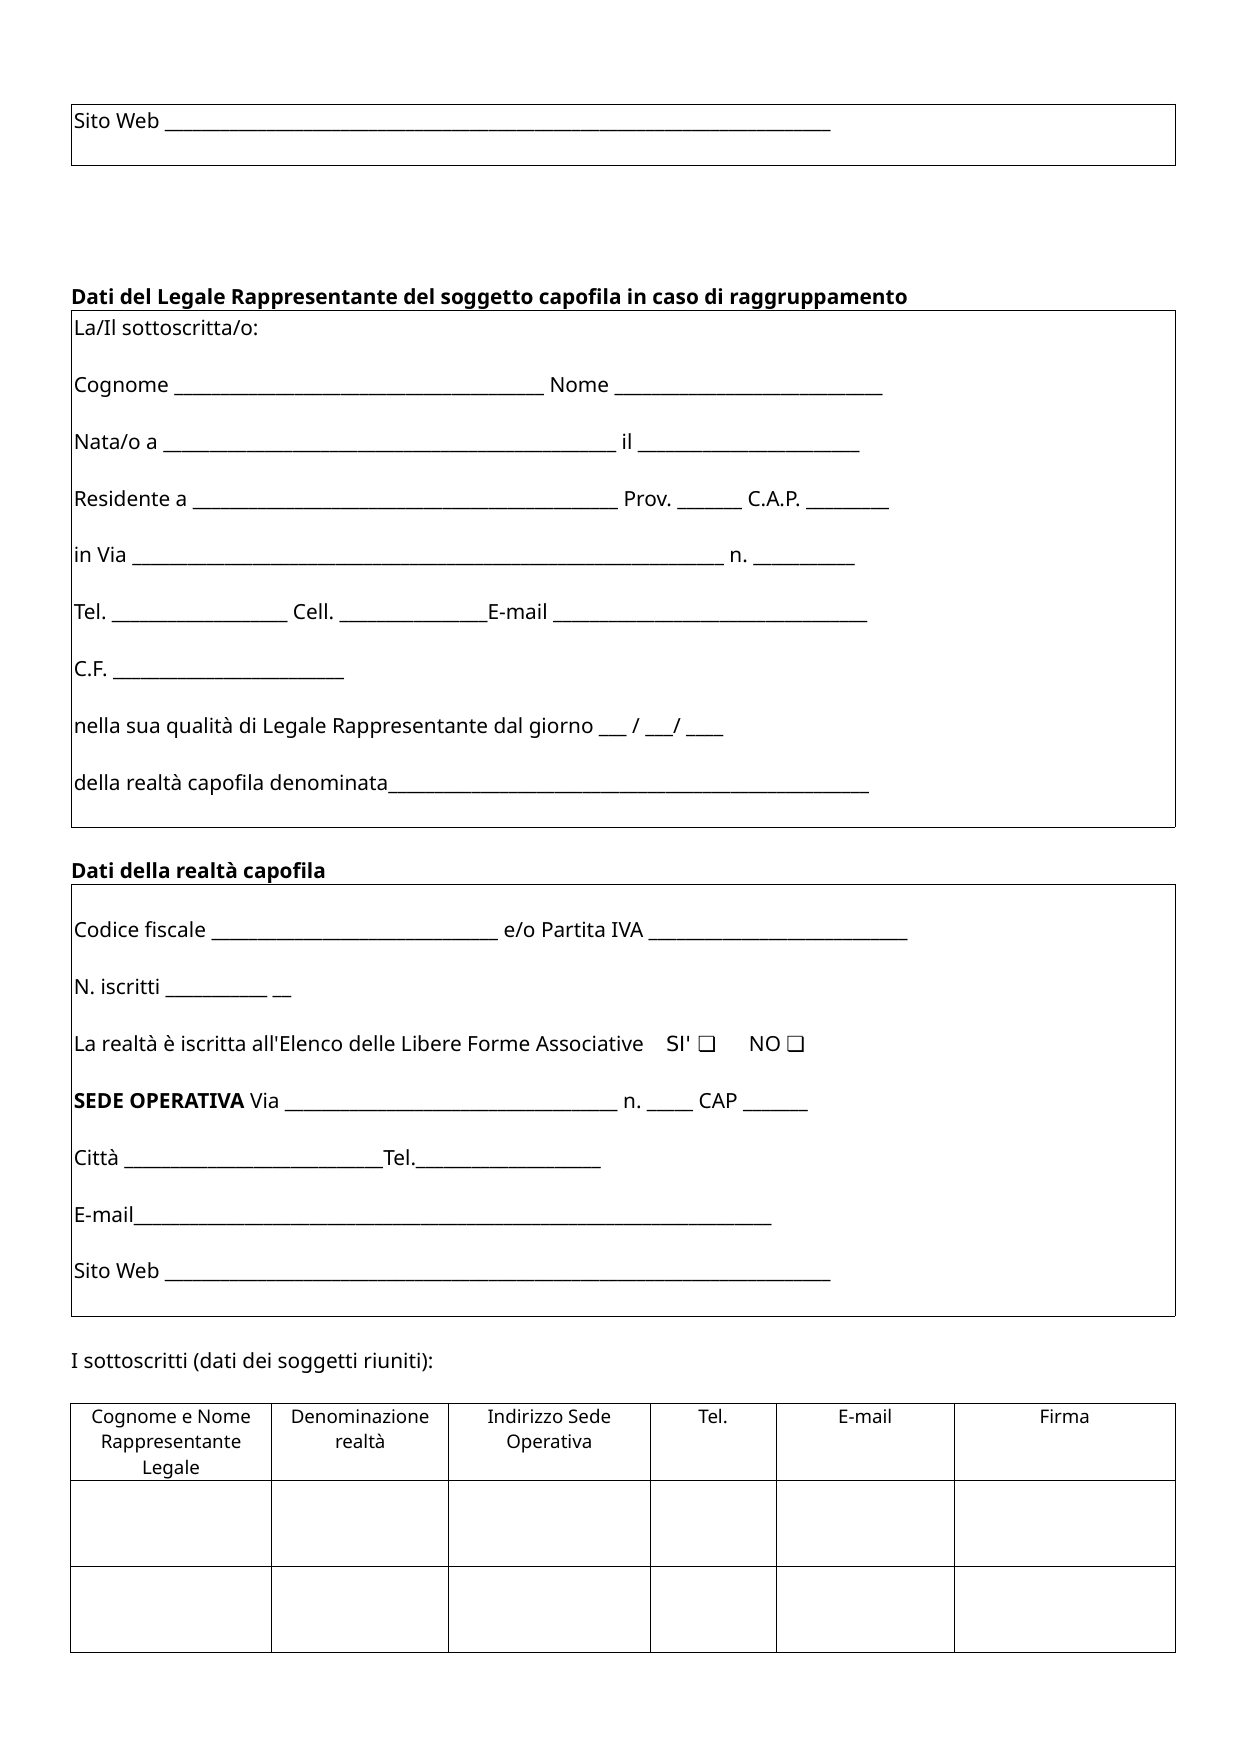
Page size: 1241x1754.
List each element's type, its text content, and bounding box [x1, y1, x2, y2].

table_cell [71, 1567, 271, 1652]
table_cell [777, 1481, 954, 1566]
text della realtà capofila denominata____________________________________________________ [72, 765, 1175, 796]
text C.F. _________________________ [72, 652, 1175, 708]
text I sottoscritti (dati dei soggetti riuniti): [71, 1346, 1175, 1374]
text Sito Web ________________________________________________________________________ [72, 105, 1175, 134]
table_cell [777, 1567, 954, 1652]
table_cell [955, 1567, 1175, 1652]
text Dati della realtà capofila [71, 856, 1175, 884]
table_header E-mail [777, 1404, 954, 1480]
table_cell [71, 1481, 271, 1566]
table_cell [955, 1481, 1175, 1566]
text La realtà è iscritta all'Elenco delle Libere Forme Associative SI' ❏ NO ❏ [72, 1027, 1175, 1058]
table_cell [651, 1481, 776, 1566]
table_header Denominazione realtà [272, 1404, 448, 1480]
text Sito Web ________________________________________________________________________ [72, 1254, 1175, 1285]
table_cell [272, 1567, 448, 1652]
text Residente a ______________________________________________ Prov. _______ C.A.P. _________ [72, 481, 1175, 512]
table_header Cognome e Nome Rappresentante Legale [71, 1404, 271, 1480]
text Tel. ___________________ Cell. ________________E-mail __________________________________ [72, 595, 1175, 626]
table_header Tel. [651, 1404, 776, 1480]
text Cognome ________________________________________ Nome _____________________________ [72, 367, 1175, 398]
text N. iscritti ___________ __ [72, 970, 1175, 1001]
text Città ____________________________Tel.____________________ [72, 1140, 1175, 1171]
text La/Il sottoscritta/o: [72, 311, 1175, 341]
text in Via ________________________________________________________________ n. ___________ [72, 538, 1175, 569]
table_cell [651, 1567, 776, 1652]
text SEDE OPERATIVA Via ____________________________________ n. _____ CAP _______ [72, 1083, 1175, 1114]
text Nata/o a _________________________________________________ il ________________________ [72, 424, 1175, 455]
text nella sua qualità di Legale Rappresentante dal giorno ___ / ___/ ____ [72, 708, 1175, 739]
table_header Firma [955, 1404, 1175, 1480]
text E-mail_____________________________________________________________________ [72, 1197, 1175, 1228]
table_header Indirizzo Sede Operativa [449, 1404, 650, 1480]
text Dati del Legale Rappresentante del soggetto capofila in caso di raggruppamento [71, 282, 1175, 310]
table_cell [272, 1481, 448, 1566]
text Codice fiscale _______________________________ e/o Partita IVA ____________________________ [72, 913, 1175, 944]
table_cell [449, 1481, 650, 1566]
table_cell [449, 1567, 650, 1652]
